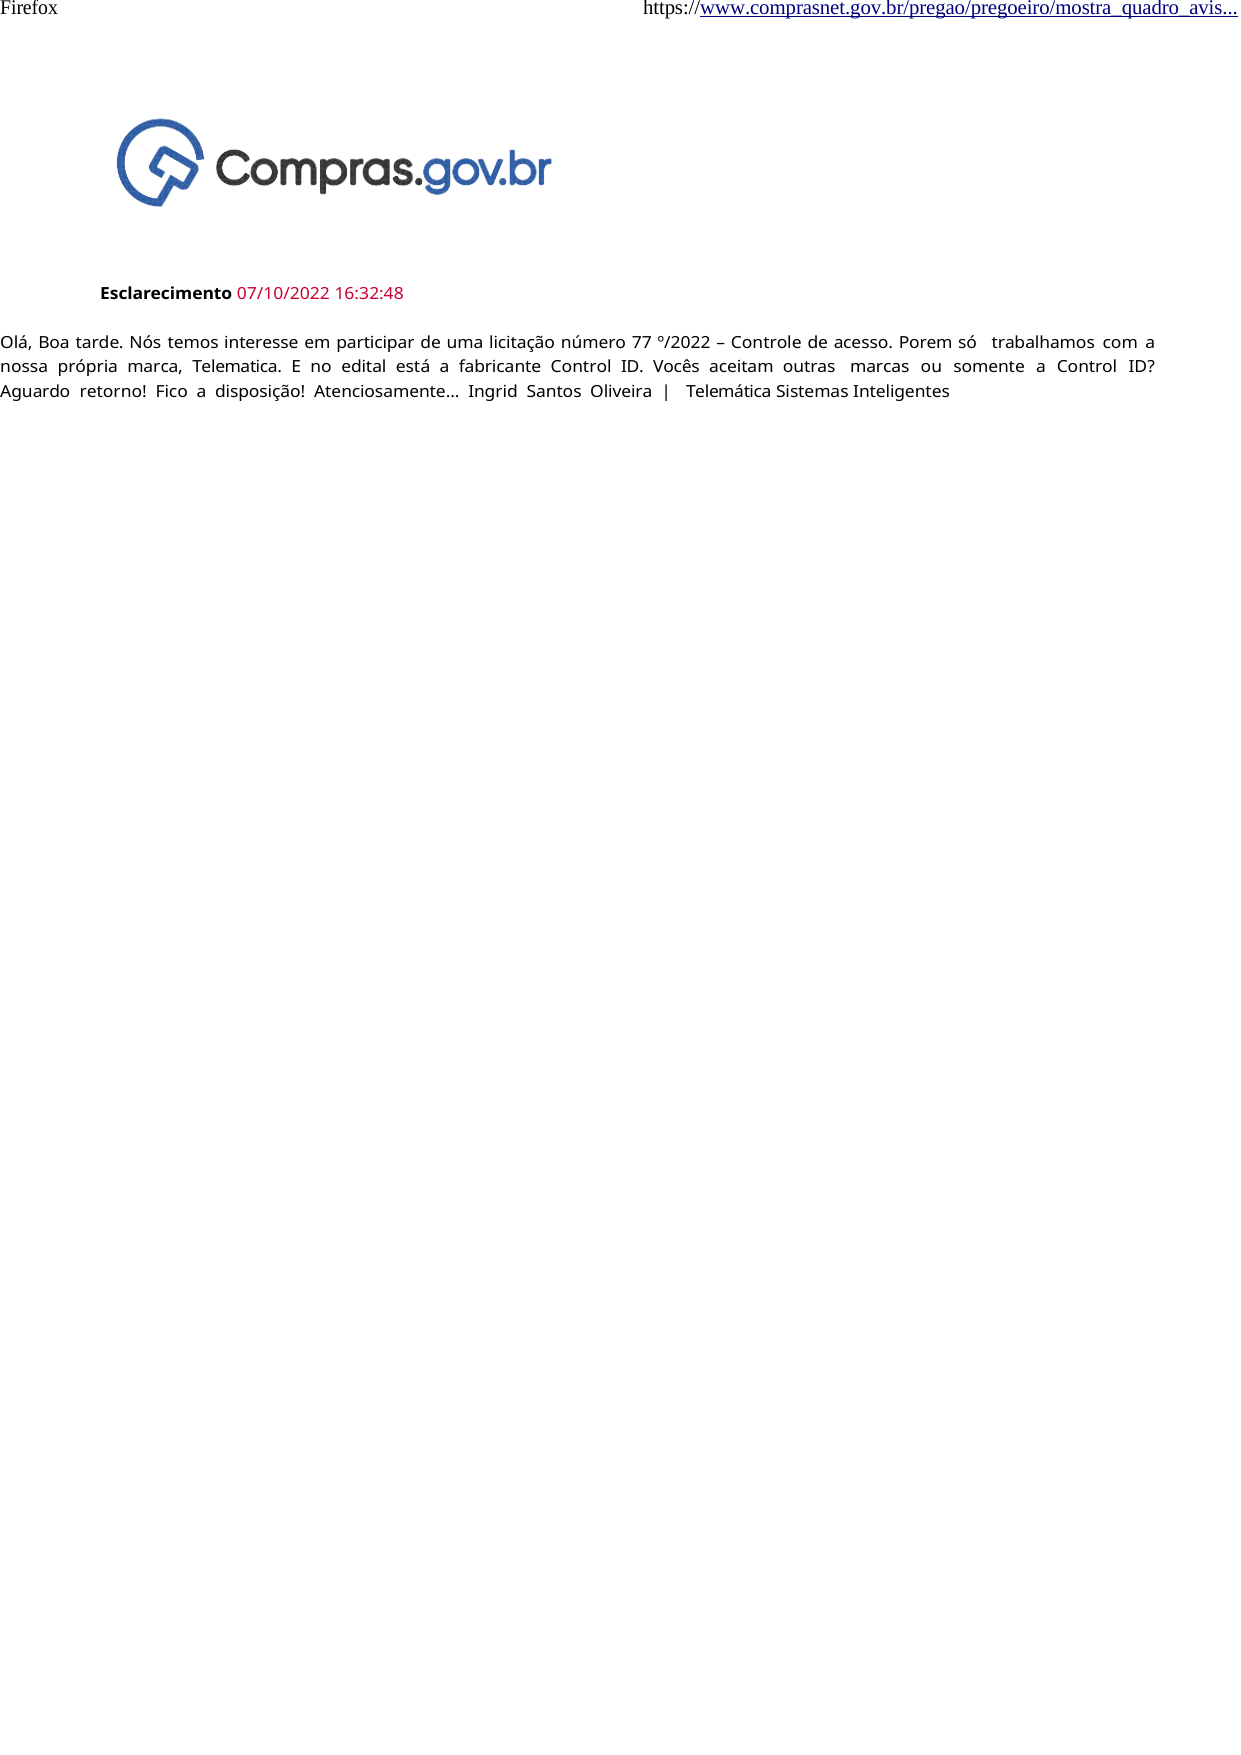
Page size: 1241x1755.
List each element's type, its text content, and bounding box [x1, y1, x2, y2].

text Esclarecimento 07/10/2022 16:32:48 [100, 282, 1241, 304]
subtitle Firefox https://www.comprasnet.gov.br/pregao/pregoeiro/mostra_quadro_avis... [0, 0, 1241, 18]
text Olá, Boa tarde. Nós temos interesse em participar de uma licitação número 77 º/2022 – Controle de acesso. Porem só trabalhamos com a nossa própria marca, Telematica. E no edital está a fabricante Control ID. Vocês aceitam outras marcas ou somente a Control ID? Aguardo retorno! Fico a disposição! Atenciosamente... Ingrid Santos Oliveira | Telemática Sistemas Inteligentes [0, 331, 1155, 402]
